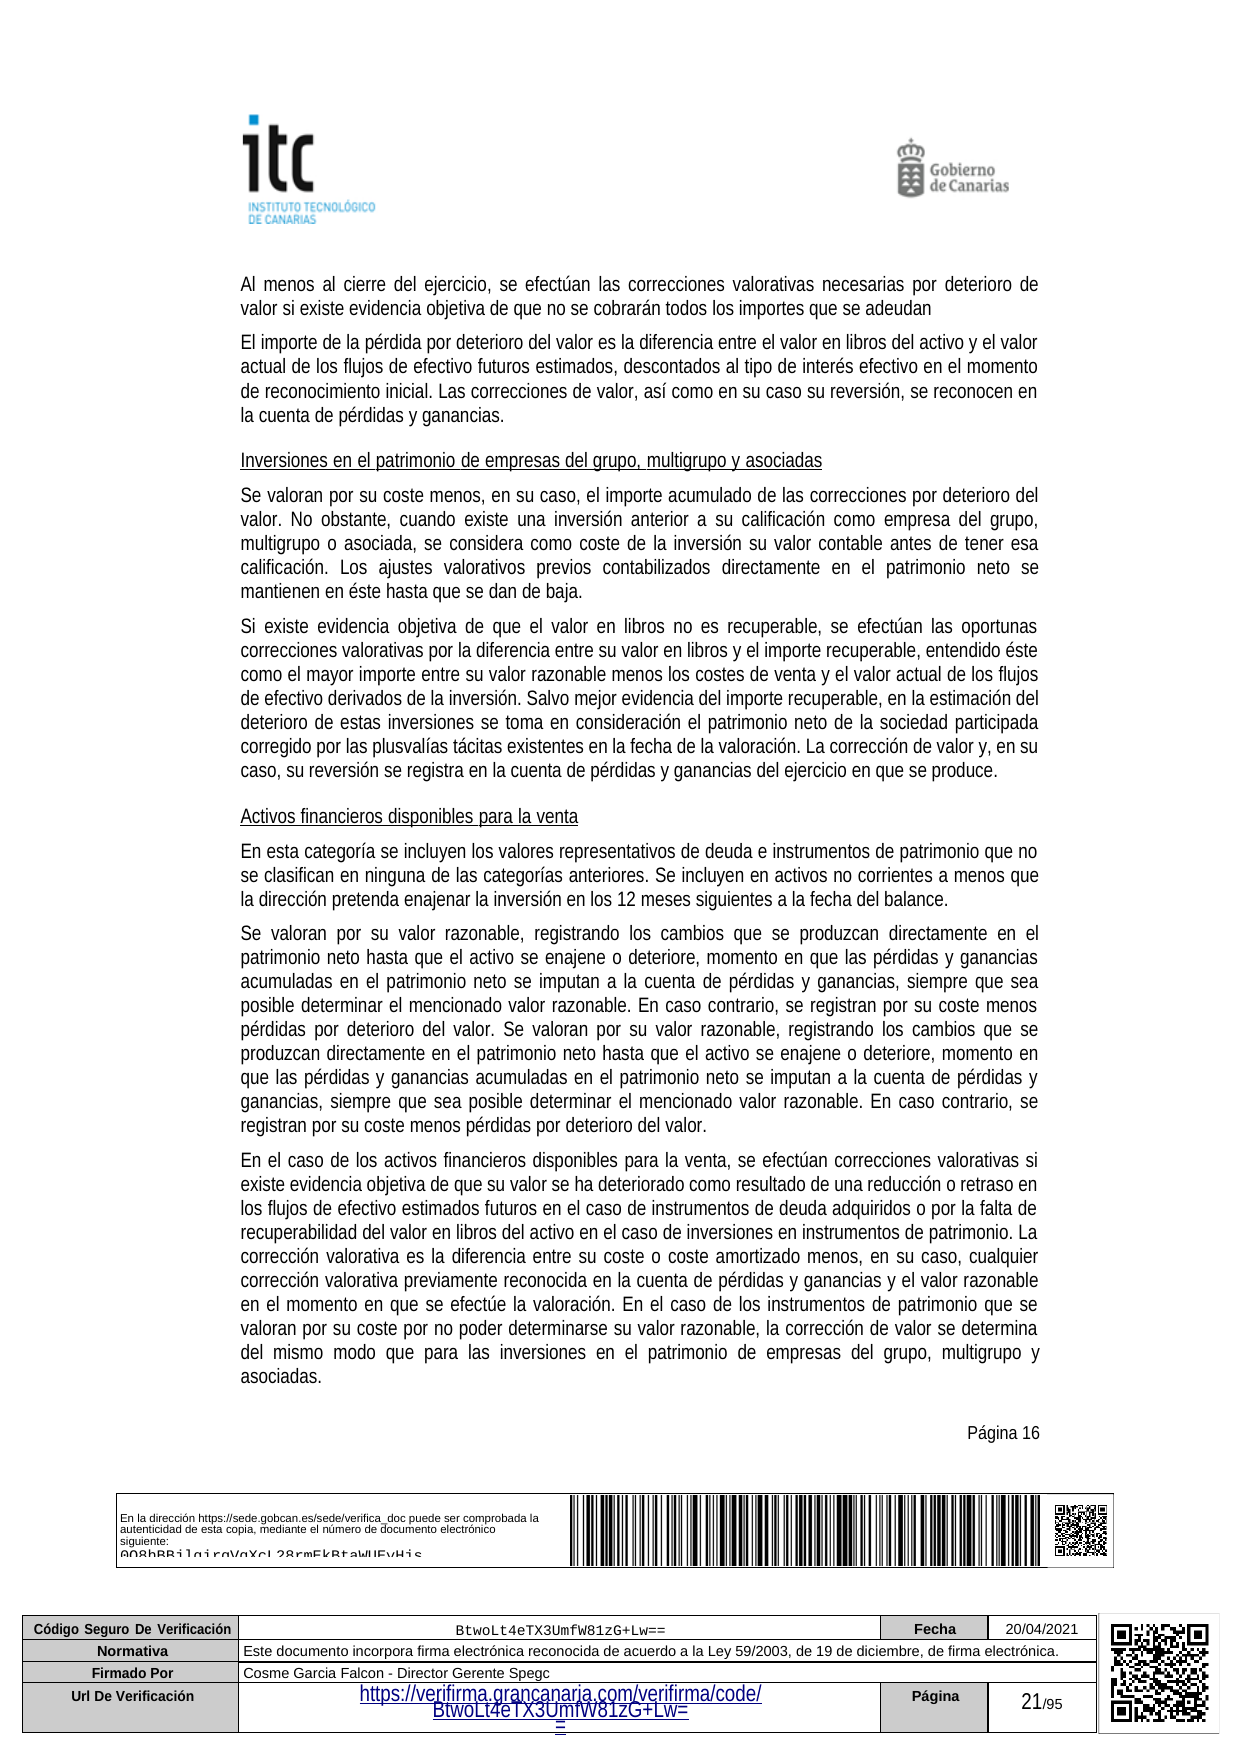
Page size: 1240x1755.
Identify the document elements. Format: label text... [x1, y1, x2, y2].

text Página 16 [10, 1422, 1039, 1443]
text Si existe evidencia objetiva de que el valor en libros no es recuperable, se efectúan las oportunas correcciones valorativas por la diferencia entre su valor en libros y el importe recuperable, entendido éste como el mayor importe entre su valor razonable menos los costes de venta y el valor actual de los flujos de efectivo derivados de la inversión. Salvo mejor evidencia del importe recuperable, en la estimación del deterioro de estas inversiones se toma en consideración el patrimonio neto de la sociedad participada corregido por las plusvalías tácitas existentes en la fecha de la valoración. La corrección de valor y, en su caso, su reversión se registra en la cuenta de pérdidas y ganancias del ejercicio en que se produce. [240, 614, 1040, 781]
text Al menos al cierre del ejercicio, se efectúan las correcciones valorativas necesarias por deterioro de valor si existe evidencia objetiva de que no se cobrarán todos los importes que se adeudan [240, 272, 1039, 320]
text Se valoran por su coste menos, en su caso, el importe acumulado de las correcciones por deterioro del valor. No obstante, cuando existe una inversión anterior a su calificación como empresa del grupo, multigrupo o asociada, se considera como coste de la inversión su valor contable antes de tener esa calificación. Los ajustes valorativos previos contabilizados directamente en el patrimonio neto se mantienen en éste hasta que se dan de baja. [240, 483, 1039, 603]
text Activos financieros disponibles para la venta [240, 804, 1125, 828]
text En esta categoría se incluyen los valores representativos de deuda e instrumentos de patrimonio que no se clasifican en ninguna de las categorías anteriores. Se incluyen en activos no corrientes a menos que la dirección pretenda enajenar la inversión en los 12 meses siguientes a la fecha del balance. [240, 839, 1039, 911]
text El importe de la pérdida por deterioro del valor es la diferencia entre el valor en libros del activo y el valor actual de los flujos de efectivo futuros estimados, descontados al tipo de interés efectivo en el momento de reconocimiento inicial. Las correcciones de valor, así como en su caso su reversión, se reconocen en la cuenta de pérdidas y ganancias. [240, 330, 1039, 427]
text Se valoran por su valor razonable, registrando los cambios que se produzcan directamente en el patrimonio neto hasta que el activo se enajene o deteriore, momento en que las pérdidas y ganancias acumuladas en el patrimonio neto se imputan a la cuenta de pérdidas y ganancias, siempre que sea posible determinar el mencionado valor razonable. En caso contrario, se registran por su coste menos pérdidas por deterioro del valor. Se valoran por su valor razonable, registrando los cambios que se produzcan directamente en el patrimonio neto hasta que el activo se enajene o deteriore, momento en que las pérdidas y ganancias acumuladas en el patrimonio neto se imputan a la cuenta de pérdidas y ganancias, siempre que sea posible determinar el mencionado valor razonable. En caso contrario, se registran por su coste menos pérdidas por deterioro del valor. [240, 921, 1039, 1137]
text Inversiones en el patrimonio de empresas del grupo, multigrupo y asociadas [240, 448, 1125, 472]
text En el caso de los activos financieros disponibles para la venta, se efectúan correcciones valorativas si existe evidencia objetiva de que su valor se ha deteriorado como resultado de una reducción o retraso en los flujos de efectivo estimados futuros en el caso de instrumentos de deuda adquiridos o por la falta de recuperabilidad del valor en libros del activo en el caso de inversiones en instrumentos de patrimonio. La corrección valorativa es la diferencia entre su coste o coste amortizado menos, en su caso, cualquier corrección valorativa previamente reconocida en la cuenta de pérdidas y ganancias y el valor razonable en el momento en que se efectúe la valoración. En el caso de los instrumentos de patrimonio que se valoran por su coste por no poder determinarse su valor razonable, la corrección de valor se determina del mismo modo que para las inversiones en el patrimonio de empresas del grupo, multigrupo y asociadas. [240, 1148, 1039, 1388]
